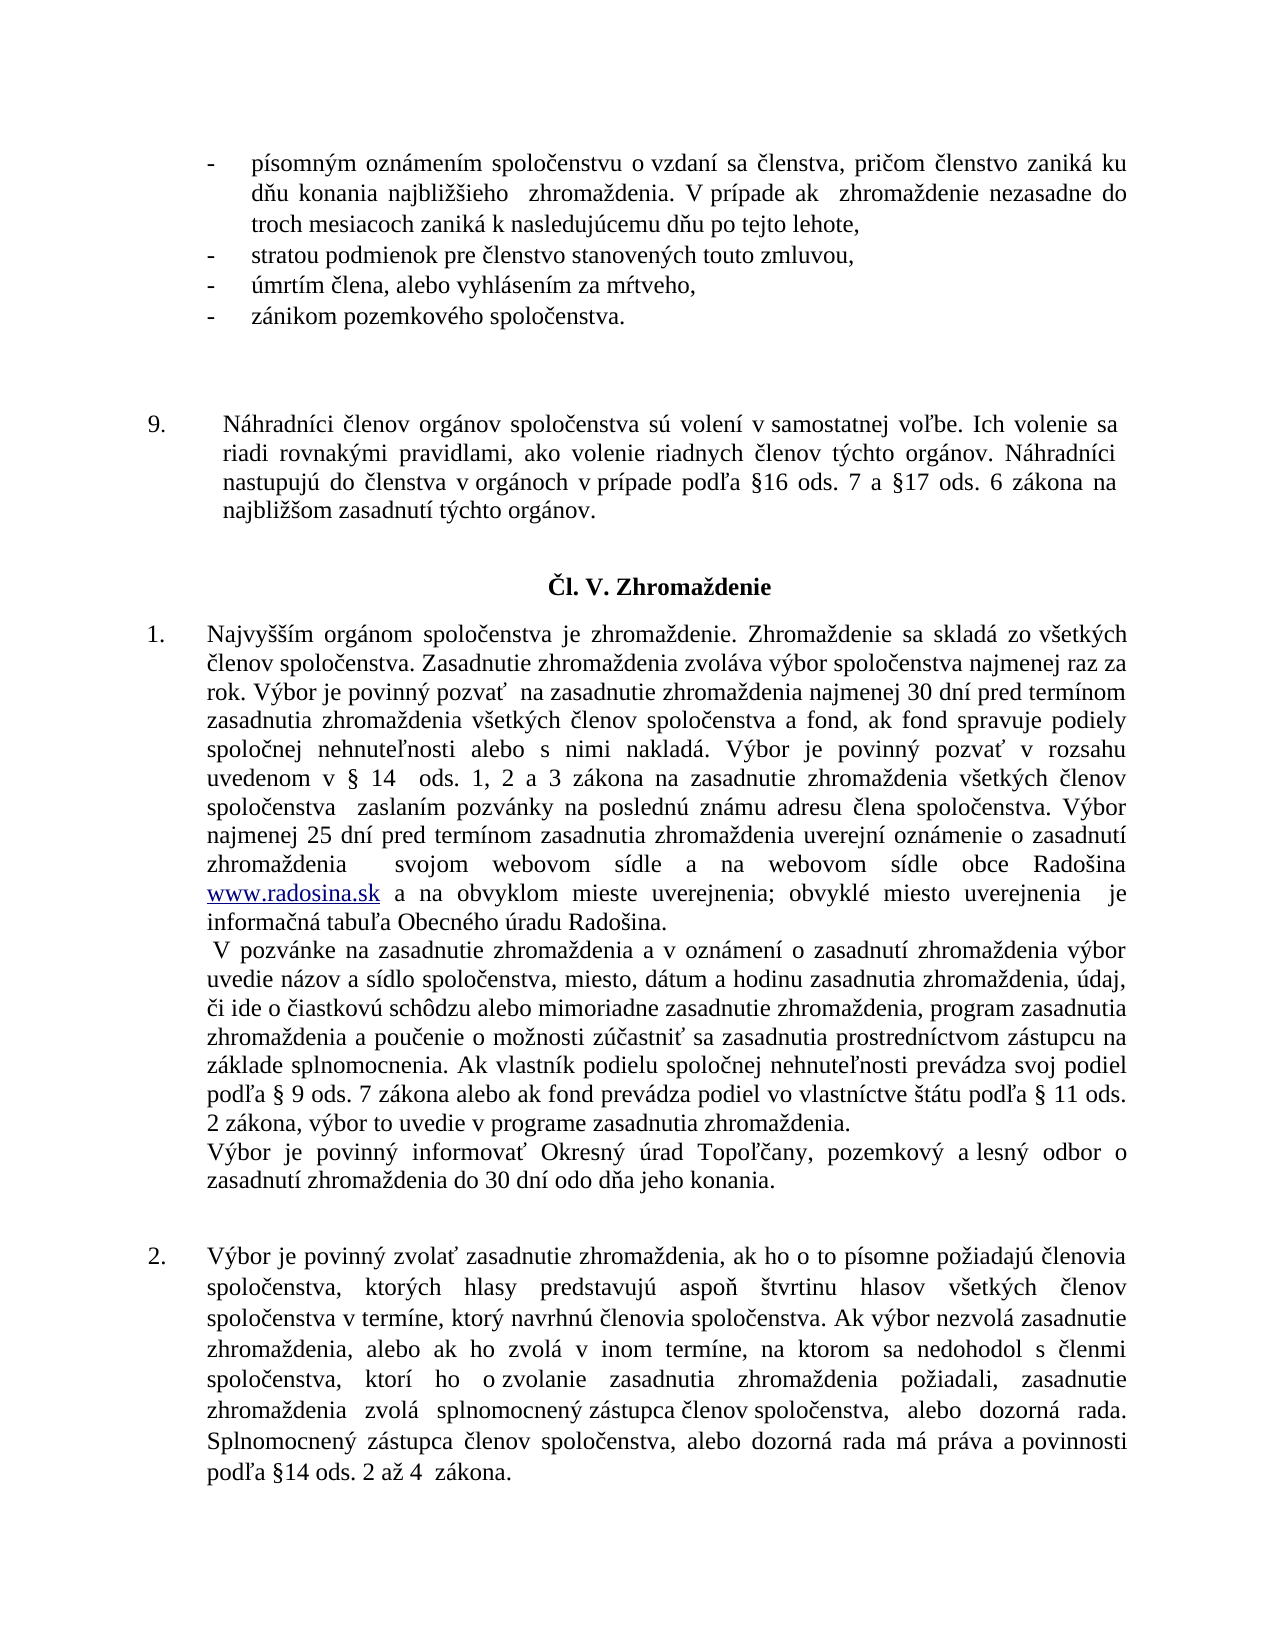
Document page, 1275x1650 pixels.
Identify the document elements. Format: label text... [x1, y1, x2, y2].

text V pozvánke na zasadnutie zhromaždenia a v oznámení o zasadnutí zhromaždenia výbor uvedie názov a sídlo spoločenstva, miesto, dátum a hodinu zasadnutia zhromaždenia, údaj, či ide o čiastkovú schôdzu alebo mimoriadne zasadnutie zhromaždenia, program zasadnutia zhromaždenia a poučenie o možnosti zúčastniť sa zasadnutia prostredníctvom zástupcu na základe splnomocnenia. Ak vlastník podielu spoločnej nehnuteľnosti prevádza svoj podiel podľa § 9 ods. 7 zákona alebo ak fond prevádza podiel vo vlastníctve štátu podľa § 11 ods. 2 zákona, výbor to uvedie v programe zasadnutia zhromaždenia. [146, 935, 1127, 1137]
list stratou podmienok pre členstvo stanovených touto zmluvou, [207, 240, 1127, 268]
list písomným oznámením spoločenstvu o vzdaní sa členstva, pričom členstvo zaniká ku dňu konania najbližšieho zhromaždenia. V prípade ak zhromaždenie nezasadne do troch mesiacoch zaniká k nasledujúcemu dňu po tejto lehote, [207, 148, 1127, 238]
list Výbor je povinný zvolať zasadnutie zhromaždenia, ak ho o to písomne požiadajú členovia spoločenstva, ktorých hlasy predstavujú aspoň štvrtinu hlasov všetkých členov spoločenstva v termíne, ktorý navrhnú členovia spoločenstva. Ak výbor nezvolá zasadnutie zhromaždenia, alebo ak ho zvolá v inom termíne, na ktorom sa nedohodol s členmi spoločenstva, ktorí ho o zvolanie zasadnutia zhromaždenia požiadali, zasadnutie zhromaždenia zvolá splnomocnený zástupca členov spoločenstva, alebo dozorná rada. Splnomocnený zástupca členov spoločenstva, alebo dozorná rada má práva a povinnosti podľa §14 ods. 2 až 4 zákona. [148, 1241, 1127, 1485]
list zánikom pozemkového spoločenstva. [207, 301, 1127, 330]
text Čl. V. Zhromaždenie [148, 572, 1127, 600]
list 9. Náhradníci členov orgánov spoločenstva sú volení v samostatnej voľbe. Ich volenie sa riadi rovnakými pravidlami, ako volenie riadnych členov týchto orgánov. Náhradníci nastupujú do členstva v orgánoch v prípade podľa §16 ods. 7 a §17 ods. 6 zákona na najbližšom zasadnutí týchto orgánov. [148, 409, 1127, 524]
list úmrtím člena, alebo vyhlásením za mŕtveho, [207, 271, 1127, 299]
text Výbor je povinný informovať Okresný úrad Topoľčany, pozemkový a lesný odbor o zasadnutí zhromaždenia do 30 dní odo dňa jeho konania. [207, 1137, 1127, 1194]
list Najvyšším orgánom spoločenstva je zhromaždenie. Zhromaždenie sa skladá zo všetkých členov spoločenstva. Zasadnutie zhromaždenia zvoláva výbor spoločenstva najmenej raz za rok. Výbor je povinný pozvať na zasadnutie zhromaždenia najmenej 30 dní pred termínom zasadnutia zhromaždenia všetkých členov spoločenstva a fond, ak fond spravuje podiely spoločnej nehnuteľnosti alebo s nimi nakladá. Výbor je povinný pozvať v rozsahu uvedenom v § 14 ods. 1, 2 a 3 zákona na zasadnutie zhromaždenia všetkých členov spoločenstva zaslaním pozvánky na poslednú známu adresu člena spoločenstva. Výbor najmenej 25 dní pred termínom zasadnutia zhromaždenia uverejní oznámenie o zasadnutí zhromaždenia svojom webovom sídle a na webovom sídle obce Radošina www.radosina.sk a na obvyklom mieste uverejnenia; obvyklé miesto uverejnenia je informačná tabuľa Obecného úradu Radošina. [146, 619, 1127, 935]
